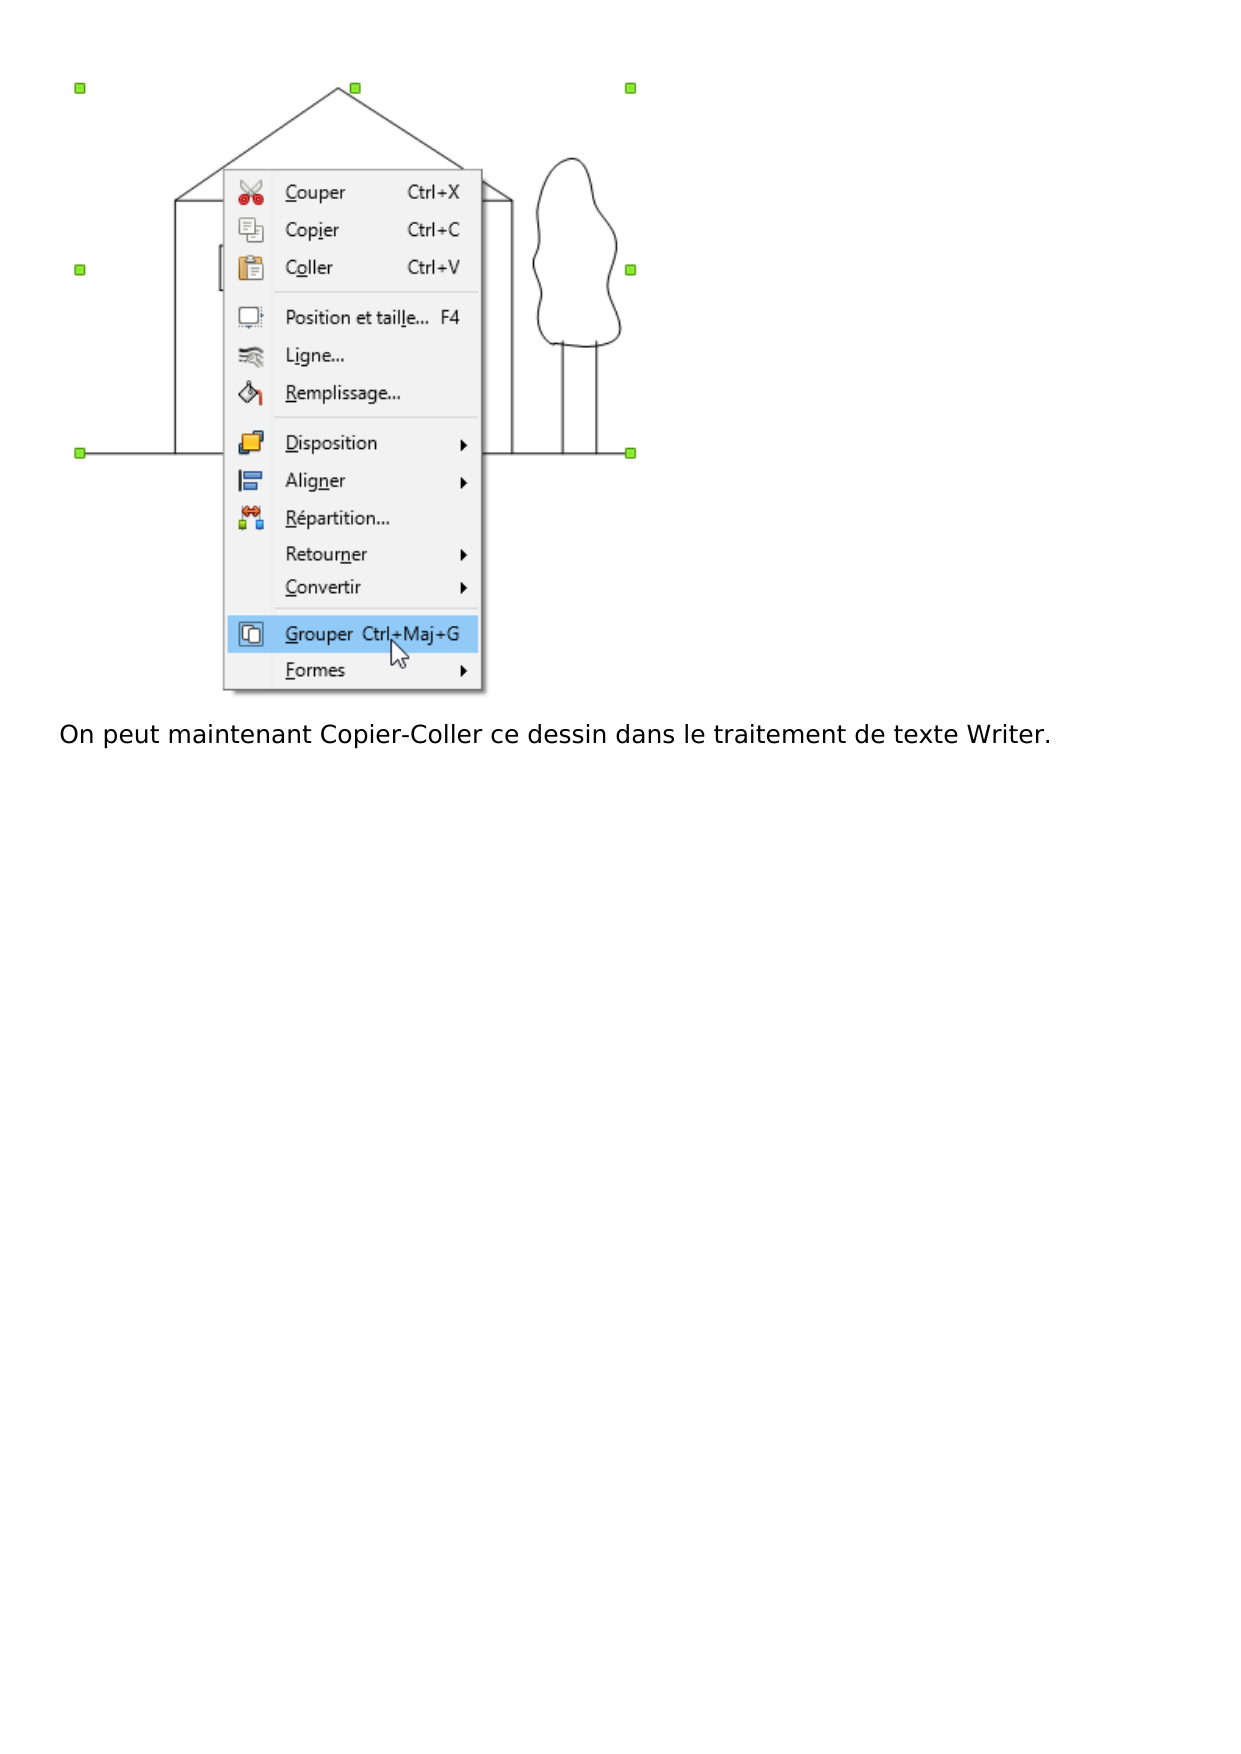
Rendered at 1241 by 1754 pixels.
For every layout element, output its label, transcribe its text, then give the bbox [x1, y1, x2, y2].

text On peut maintenant Copier-Coller ce dessin dans le traitement de texte Writer. [59, 720, 1181, 749]
picture [59, 59, 666, 708]
